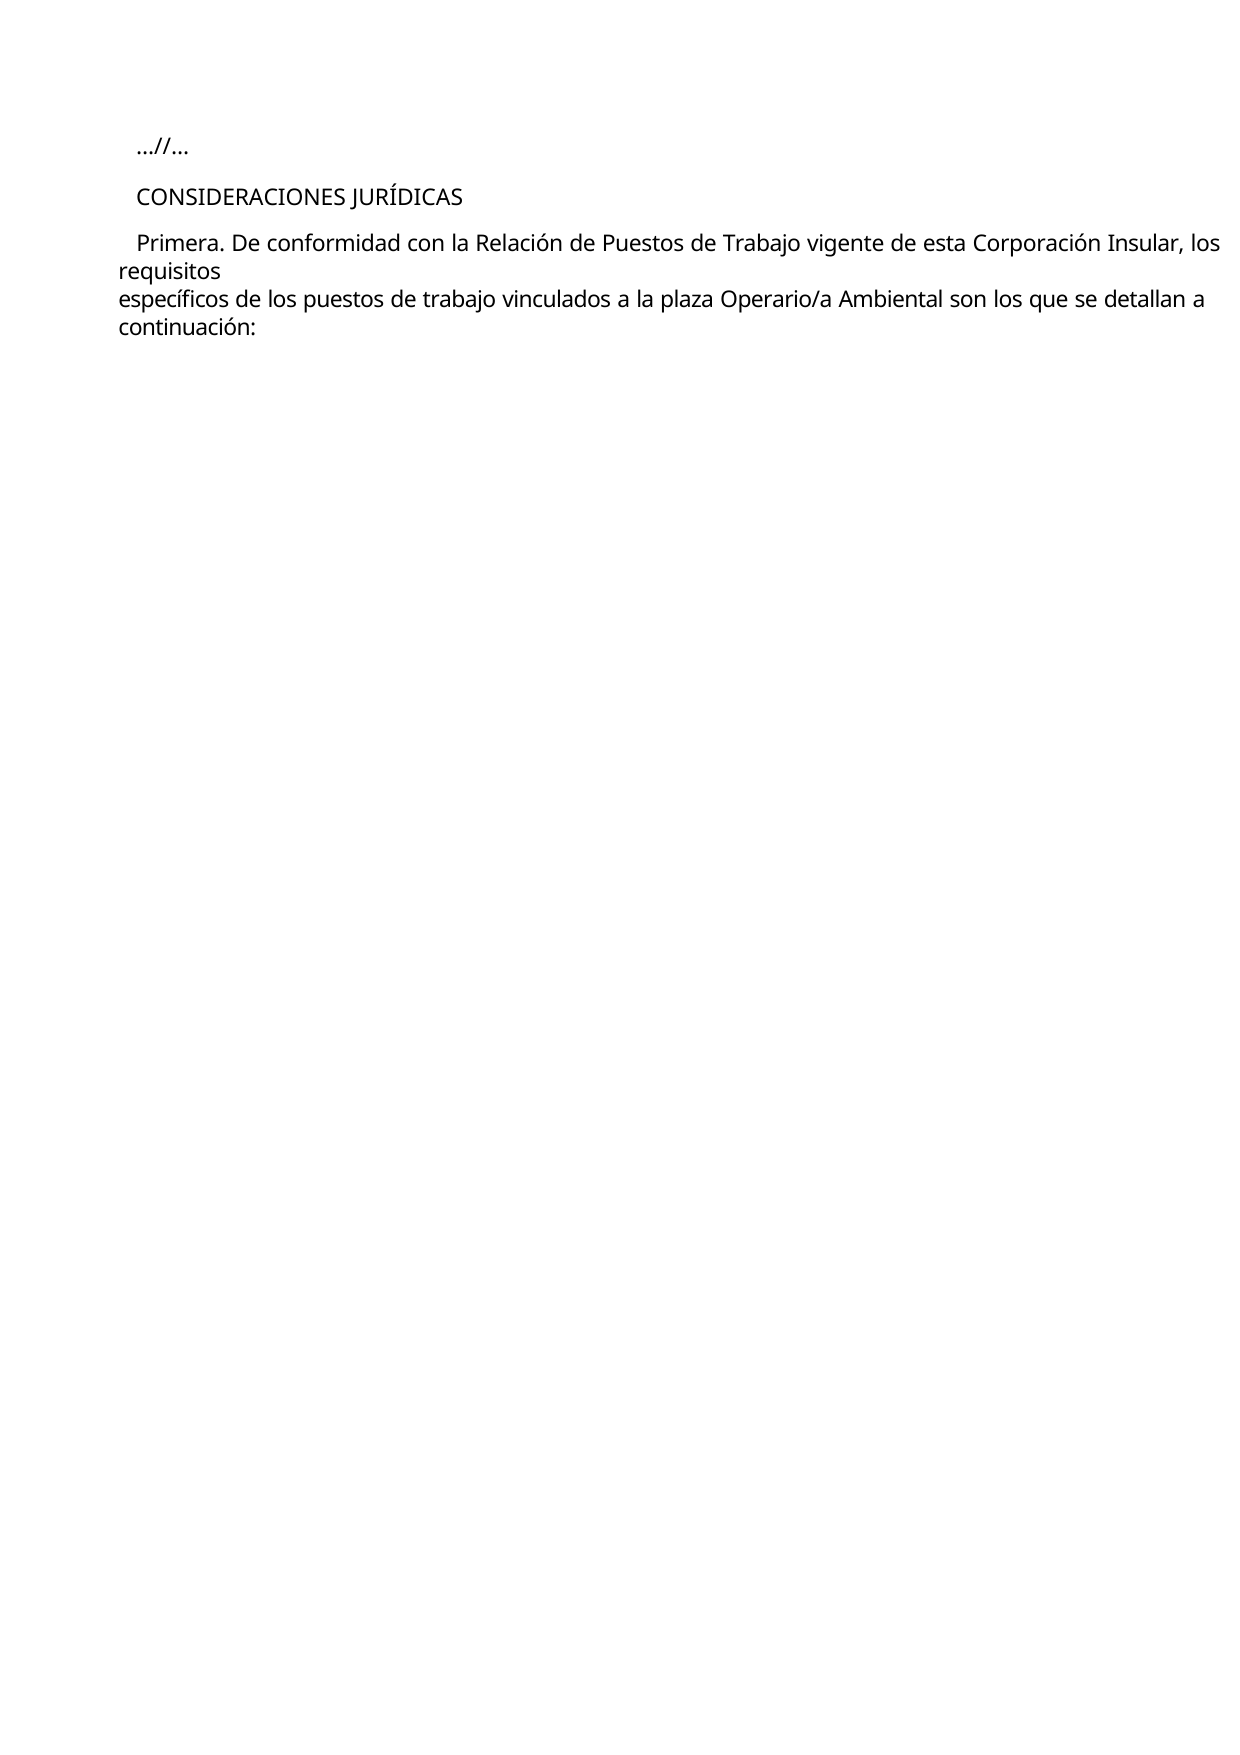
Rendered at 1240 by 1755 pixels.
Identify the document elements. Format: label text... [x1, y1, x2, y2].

text CONSIDERACIONES JURÍDICAS [136, 184, 1229, 211]
text …//… [136, 133, 1229, 160]
text Primera. De conformidad con la Relación de Puestos de Trabajo vigente de esta Corporación Insular, los requisitos específicos de los puestos de trabajo vinculados a la plaza Operario/a Ambiental son los que se detallan a continuación: [118, 229, 1229, 341]
